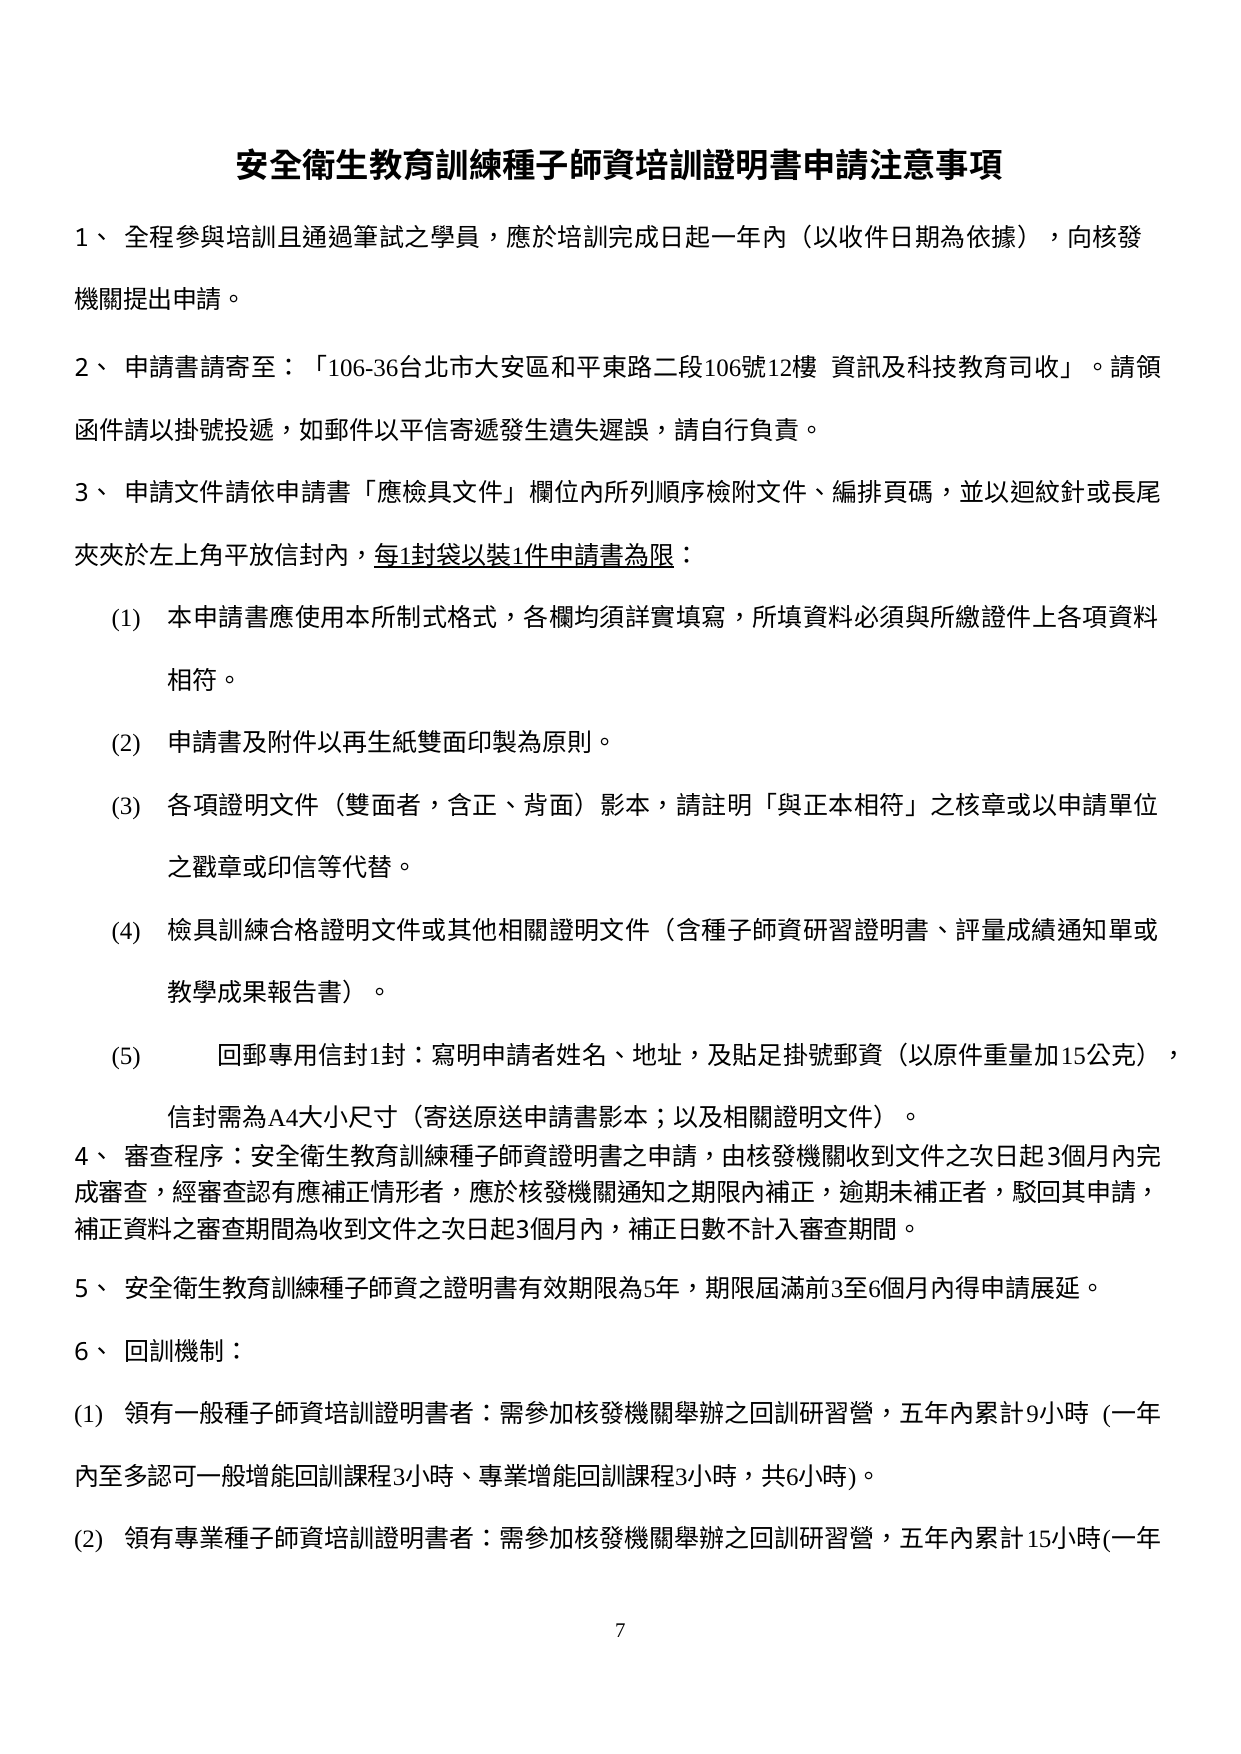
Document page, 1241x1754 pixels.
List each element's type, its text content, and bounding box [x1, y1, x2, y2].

list 檢具訓練合格證明文件或其他相關證明文件（含種子師資研習證明書、評量成績通知單或教學成果報告書）。 [111, 887, 1161, 1012]
list 安全衛生教育訓練種子師資之證明書有效期限為5年，期限屆滿前3至6個月內得申請展延。 [74, 1245, 1161, 1308]
list 申請文件請依申請書「應檢具文件」欄位內所列順序檢附文件、編排頁碼，並以迴紋針或長尾夾夾於左上角平放信封內，每1封袋以裝1件申請書為限： [74, 449, 1161, 574]
list 各項證明文件（雙面者，含正、背面）影本，請註明「與正本相符」之核章或以申請單位之戳章或印信等代替。 [111, 762, 1161, 887]
list 全程參與培訓且通過筆試之學員，應於培訓完成日起一年內（以收件日期為依據），向核發機關提出申請。 [74, 193, 1143, 318]
list 回訓機制： [74, 1308, 1161, 1370]
list 領有專業種子師資培訓證明書者：需參加核發機關舉辦之回訓研習營，五年內累計15小時(一年 [74, 1495, 1161, 1558]
list 本申請書應使用本所制式格式，各欄均須詳實填寫，所填資料必須與所繳證件上各項資料相符。 [111, 574, 1161, 699]
list 回郵專用信封1封：寫明申請者姓名、地址，及貼足掛號郵資（以原件重量加15公克），信封需為A4大小尺寸（寄送原送申請書影本；以及相關證明文件）。 [111, 1012, 1161, 1137]
list 申請書及附件以再生紙雙面印製為原則。 [111, 699, 1161, 762]
list 申請書請寄至：「106-36台北市大安區和平東路二段106號12樓 資訊及科技教育司收」。請領函件請以掛號投遞，如郵件以平信寄遞發生遺失遲誤，請自行負責。 [74, 324, 1161, 449]
list 領有一般種子師資培訓證明書者：需參加核發機關舉辦之回訓研習營，五年內累計9小時 (一年內至多認可一般增能回訓課程3小時、專業增能回訓課程3小時，共6小時)。 [74, 1370, 1161, 1495]
text 安全衛生教育訓練種子師資培訓證明書申請注意事項 [74, 122, 1164, 184]
list 審查程序：安全衛生教育訓練種子師資證明書之申請，由核發機關收到文件之次日起3個月內完成審查，經審查認有應補正情形者，應於核發機關通知之期限內補正，逾期未補正者，駁回其申請，補正資料之審查期間為收到文件之次日起3個月內，補正日數不計入審查期間。 [74, 1137, 1161, 1245]
